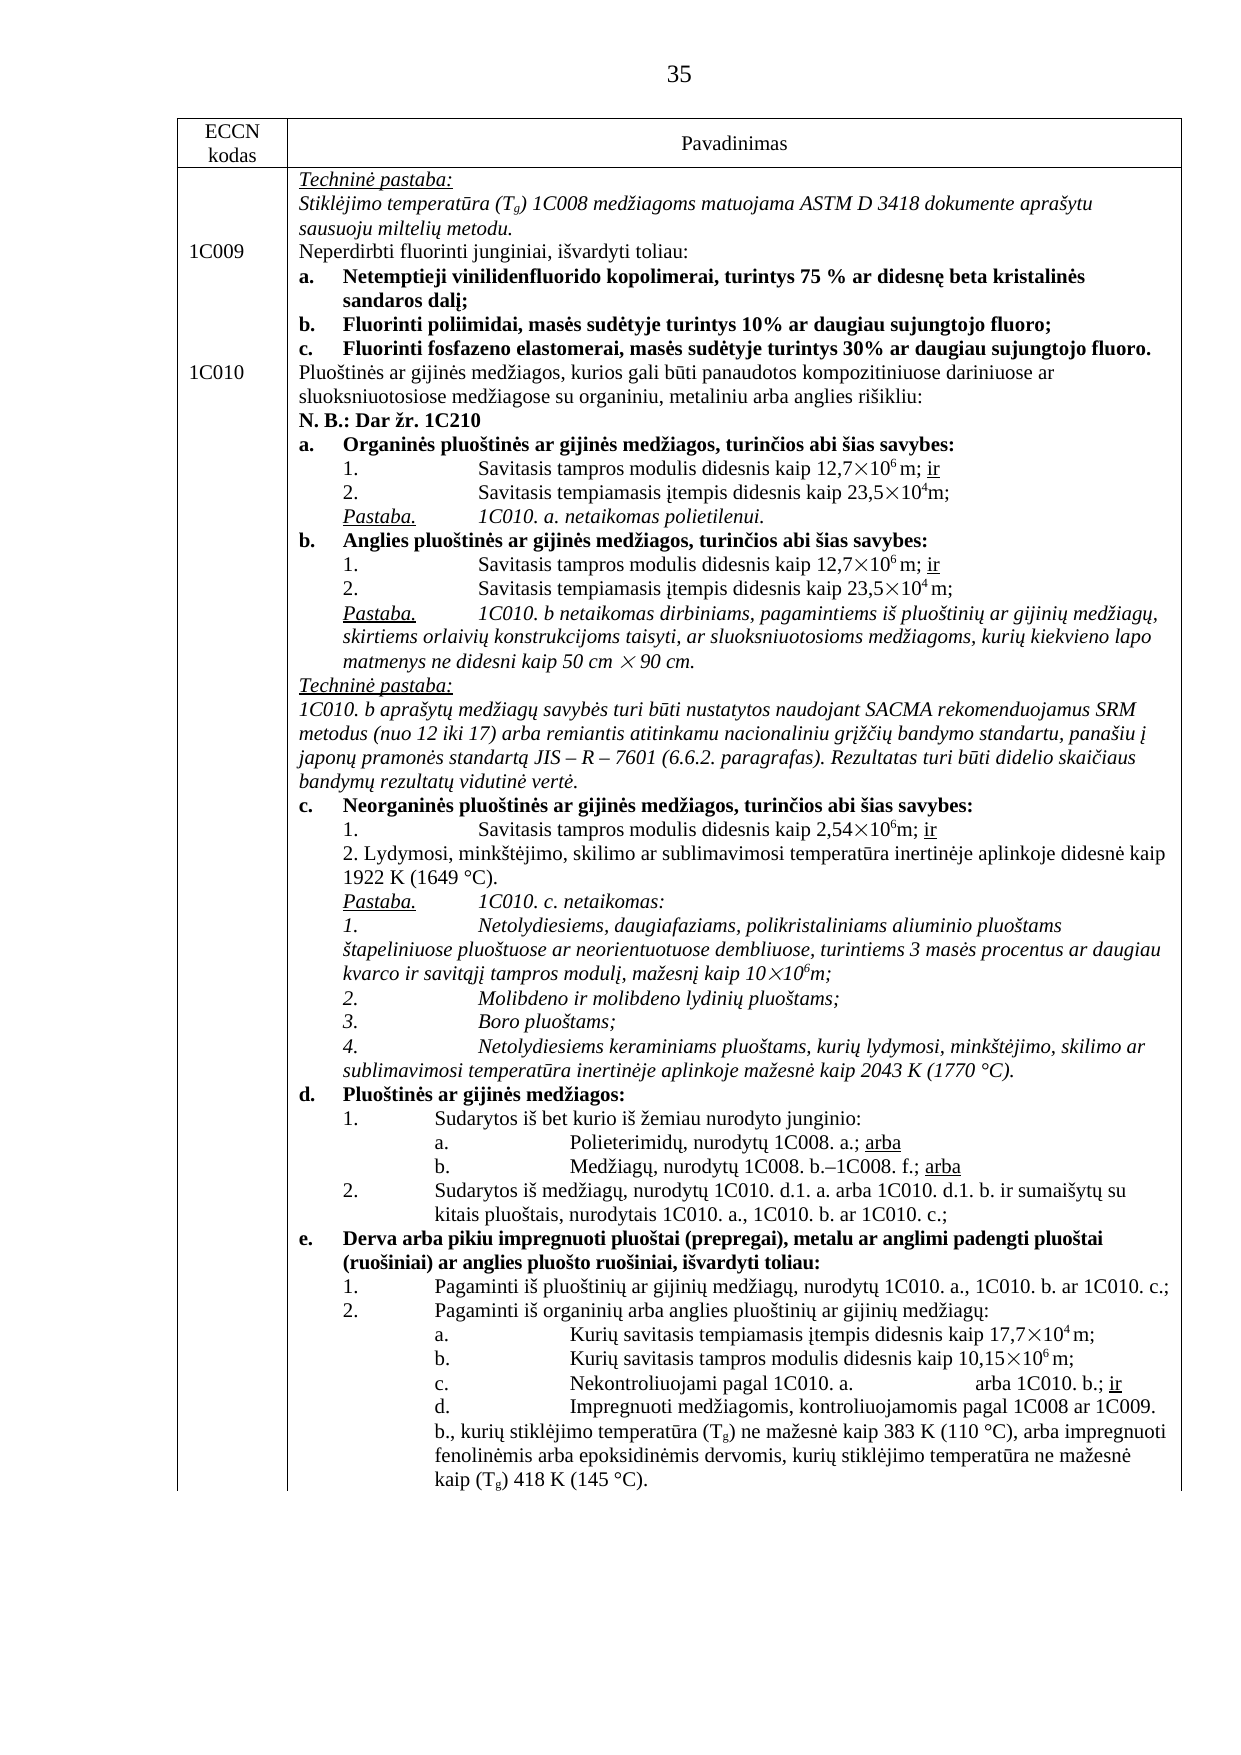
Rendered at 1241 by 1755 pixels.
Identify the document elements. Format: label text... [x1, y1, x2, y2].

table_cell a. [288, 264, 331, 312]
table_cell [178, 793, 287, 889]
table_cell [288, 889, 331, 1082]
table_cell Netemptieji vinilidenfluorido kopolimerai, turintys 75 % ar didesnę beta kristalinės sandaros dalį; [331, 264, 1181, 312]
table_cell [178, 673, 287, 793]
table_cell Neorganinės pluoštinės ar gijinės medžiagos, turinčios abi šias savybes: 1. Savitasis tampros modulis didesnis kaip 2,54106m; ir 2. Lydymosi, minkštėjimo, skilimo ar sublimavimosi temperatūra inertinėje aplinkoje didesnė kaip 1922 K (1649 °C). [331, 793, 1181, 889]
table_cell [178, 1178, 287, 1226]
table_cell [178, 528, 287, 552]
table_header Pavadinimas [288, 119, 1181, 167]
table_cell [288, 1274, 331, 1298]
table_cell Organinės pluoštinės ar gijinės medžiagos, turinčios abi šias savybes: 1. Savitasis tampros modulis didesnis kaip 12,7106 m; ir 2. Savitasis tempiamasis įtempis didesnis kaip 23,5104m; Pastaba. 1C010. a. netaikomas polietilenui. [331, 432, 1181, 528]
table_cell c. [288, 793, 331, 889]
table_cell [178, 1226, 287, 1274]
table_cell Fluorinti fosfazeno elastomerai, masės sudėtyje turintys 30% ar daugiau sujungtojo fluoro. [331, 336, 1181, 360]
table_cell Anglies pluoštinės ar gijinės medžiagos, turinčios abi šias savybes: [331, 528, 1181, 552]
table_cell Fluorinti poliimidai, masės sudėtyje turintys 10% ar daugiau sujungtojo fluoro; [331, 312, 1181, 336]
table_cell [288, 1298, 331, 1491]
table_cell Pagaminti iš organinių arba anglies pluoštinių ar gijinių medžiagų: a. Kurių savitasis tempiamasis įtempis didesnis kaip 17,7104 m; b. Kurių savitasis tampros modulis didesnis kaip 10,15106 m; c. Nekontroliuojami pagal 1C010. a. arba 1C010. b.; ir d. Impregnuoti medžiagomis, kontroliuojamomis pagal 1C008 ar 1C009. b., kurių stiklėjimo temperatūra (Tg) ne mažesnė kaip 383 K (110 °C), arba impregnuoti fenolinėmis arba epoksidinėmis dervomis, kurių stiklėjimo temperatūra ne mažesnė kaip (Tg) 418 K (145 °C). [423, 1298, 1181, 1491]
table_cell 2. [331, 1298, 423, 1491]
table_cell c. [288, 336, 331, 360]
table_cell [178, 1106, 287, 1178]
table_cell 2. [331, 1178, 423, 1226]
table_cell 1. [331, 1106, 423, 1178]
table_cell 1. Savitasis tampros modulis didesnis kaip 12,7106 m; ir 2. Savitasis tempiamasis įtempis didesnis kaip 23,5104 m; Pastaba. 1C010. b netaikomas dirbiniams, pagamintiems iš pluoštinių ar gijinių medžiagų, skirtiems orlaivių konstrukcijoms taisyti, ar sluoksniuotosioms medžiagoms, kurių kiekvieno lapo matmenys ne didesni kaip 50 cm  90 cm. [331, 552, 1181, 673]
table_cell [178, 552, 287, 673]
table_cell [288, 1178, 331, 1226]
table_cell Techninė pastaba: Stiklėjimo temperatūra (Tg) 1C008 medžiagoms matuojama ASTM D 3418 dokumente aprašytu sausuoju miltelių metodu. [288, 168, 1181, 239]
table_cell 1C009 [178, 240, 287, 263]
table_cell b. [288, 312, 331, 336]
table_cell 1C010 [178, 360, 287, 432]
table_cell Derva arba pikiu impregnuoti pluoštai (prepregai), metalu ar anglimi padengti pluoštai (ruošiniai) ar anglies pluošto ruošiniai, išvardyti toliau: [331, 1226, 1181, 1274]
table_cell a. [288, 432, 331, 528]
table_cell [178, 432, 287, 528]
table_cell [178, 336, 287, 360]
table_cell 1. [331, 1274, 423, 1298]
table_cell Neperdirbti fluorinti junginiai, išvardyti toliau: [288, 240, 1181, 263]
table_cell [178, 264, 287, 312]
table_cell Pastaba. 1C010. c. netaikomas: 1. Netolydiesiems, daugiafaziams, polikristaliniams aliuminio pluoštams štapeliniuose pluoštuose ar neorientuotuose dembliuose, turintiems 3 masės procentus ar daugiau kvarco ir savitąjį tampros modulį, mažesnį kaip 10106m; 2. Molibdeno ir molibdeno lydinių pluoštams; 3. Boro pluoštams; 4. Netolydiesiems keraminiams pluoštams, kurių lydymosi, minkštėjimo, skilimo ar sublimavimosi temperatūra inertinėje aplinkoje mažesnė kaip 2043 K (1770 °C). [331, 889, 1181, 1082]
table_cell [288, 1106, 331, 1178]
table_cell Sudarytos iš medžiagų, nurodytų 1C010. d.1. a. arba 1C010. d.1. b. ir sumaišytų su kitais pluoštais, nurodytais 1C010. a., 1C010. b. ar 1C010. c.; [423, 1178, 1181, 1226]
table_cell b. [288, 528, 331, 552]
table_cell Sudarytos iš bet kurio iš žemiau nurodyto junginio: a. Polieterimidų, nurodytų 1C008. a.; arba b. Medžiagų, nurodytų 1C008. b.–1C008. f.; arba [423, 1106, 1181, 1178]
table_cell [178, 889, 287, 1082]
table_cell [288, 552, 331, 673]
table_cell Pagaminti iš pluoštinių ar gijinių medžiagų, nurodytų 1C010. a., 1C010. b. ar 1C010. c.; [423, 1274, 1181, 1298]
table_cell [178, 1274, 287, 1298]
table_cell Pluoštinės ar gijinės medžiagos, kurios gali būti panaudotos kompozitiniuose dariniuose ar sluoksniuotosiose medžiagose su organiniu, metaliniu arba anglies rišikliu: N. B.: Dar žr. 1C210 [288, 360, 1181, 432]
table_header ECCN kodas [178, 119, 287, 167]
table_cell [178, 1298, 287, 1491]
table_cell Techninė pastaba: 1C010. b aprašytų medžiagų savybės turi būti nustatytos naudojant SACMA rekomenduojamus SRM metodus (nuo 12 iki 17) arba remiantis atitinkamu nacionaliniu grįžčių bandymo standartu, panašiu į japonų pramonės standartą JIS – R – 7601 (6.6.2. paragrafas). Rezultatas turi būti didelio skaičiaus bandymų rezultatų vidutinė vertė. [288, 673, 1181, 793]
table_cell e. [288, 1226, 331, 1274]
table_cell [178, 1082, 287, 1106]
table_cell [178, 168, 287, 239]
table_cell Pluoštinės ar gijinės medžiagos: [331, 1082, 1181, 1106]
table_cell d. [288, 1082, 331, 1106]
table_cell [178, 312, 287, 336]
